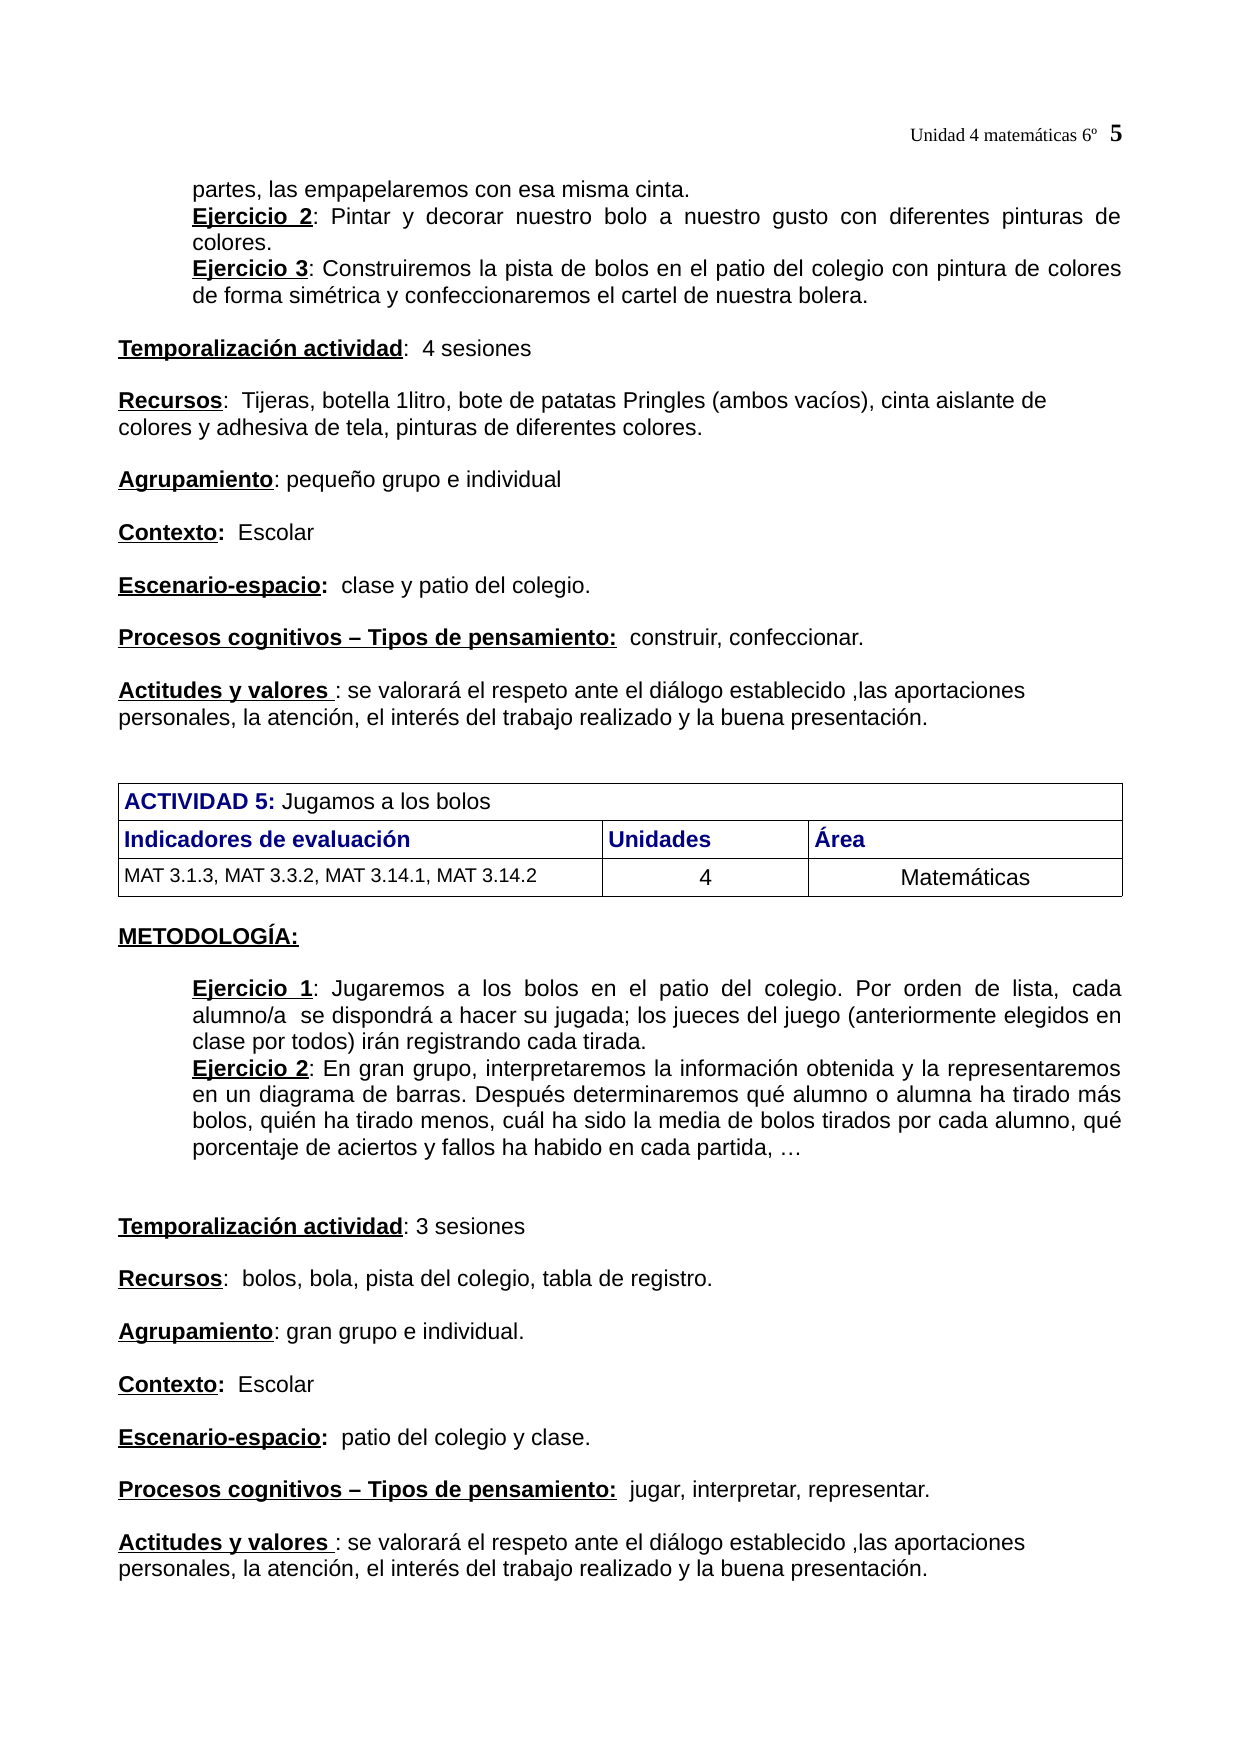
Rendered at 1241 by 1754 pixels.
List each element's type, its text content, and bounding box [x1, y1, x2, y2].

text Recursos: Tijeras, botella 1litro, bote de patatas Pringles (ambos vacíos), cinta aislante de colores y adhesiva de tela, pinturas de diferentes colores. [118, 387, 1122, 440]
table_cell MAT 3.1.3, MAT 3.3.2, MAT 3.14.1, MAT 3.14.2 [119, 859, 602, 896]
table_header ACTIVIDAD 5: Jugamos a los bolos [119, 784, 1122, 820]
text Ejercicio 3: Construiremos la pista de bolos en el patio del colegio con pintura de colores de forma simétrica y confeccionaremos el cartel de nuestra bolera. [192, 255, 1122, 308]
text METODOLOGÍA: [118, 923, 1122, 949]
text Escenario-espacio: clase y patio del colegio. [118, 572, 1122, 598]
text Agrupamiento: pequeño grupo e individual [118, 466, 1122, 493]
text Temporalización actividad: 4 sesiones [118, 334, 1122, 361]
table_cell Unidades [603, 821, 808, 858]
text Procesos cognitivos – Tipos de pensamiento: construir, confeccionar. [118, 624, 1122, 651]
text Actitudes y valores : se valorará el respeto ante el diálogo establecido ,las aportaciones personales, la atención, el interés del trabajo realizado y la buena presentación. [118, 1529, 1122, 1582]
text Contexto: Escolar [118, 519, 1122, 545]
text partes, las empapelaremos con esa misma cinta. [192, 176, 1122, 203]
text Agrupamiento: gran grupo e individual. [118, 1318, 1122, 1344]
text Contexto: Escolar [118, 1371, 1122, 1397]
text Ejercicio 2: Pintar y decorar nuestro bolo a nuestro gusto con diferentes pinturas de colores. [192, 203, 1122, 255]
table_cell Indicadores de evaluación [119, 821, 602, 858]
table_cell Área [809, 821, 1122, 858]
text Ejercicio 1: Jugaremos a los bolos en el patio del colegio. Por orden de lista, cada alumno/a se dispondrá a hacer su jugada; los jueces del juego (anteriormente elegidos en clase por todos) irán registrando cada tirada. [192, 975, 1122, 1054]
table_cell 4 [603, 859, 808, 896]
text Escenario-espacio: patio del colegio y clase. [118, 1423, 1122, 1450]
text Temporalización actividad: 3 sesiones [118, 1213, 1122, 1239]
text Procesos cognitivos – Tipos de pensamiento: jugar, interpretar, representar. [118, 1476, 1122, 1502]
text Ejercicio 2: En gran grupo, interpretaremos la información obtenida y la representaremos en un diagrama de barras. Después determinaremos qué alumno o alumna ha tirado más bolos, quién ha tirado menos, cuál ha sido la media de bolos tirados por cada alumno, qué porcentaje de aciertos y fallos ha habido en cada partida, … [192, 1054, 1122, 1160]
table_cell Matemáticas [809, 859, 1122, 896]
text Recursos: bolos, bola, pista del colegio, tabla de registro. [118, 1265, 1122, 1292]
text Actitudes y valores : se valorará el respeto ante el diálogo establecido ,las aportaciones personales, la atención, el interés del trabajo realizado y la buena presentación. [118, 677, 1122, 730]
